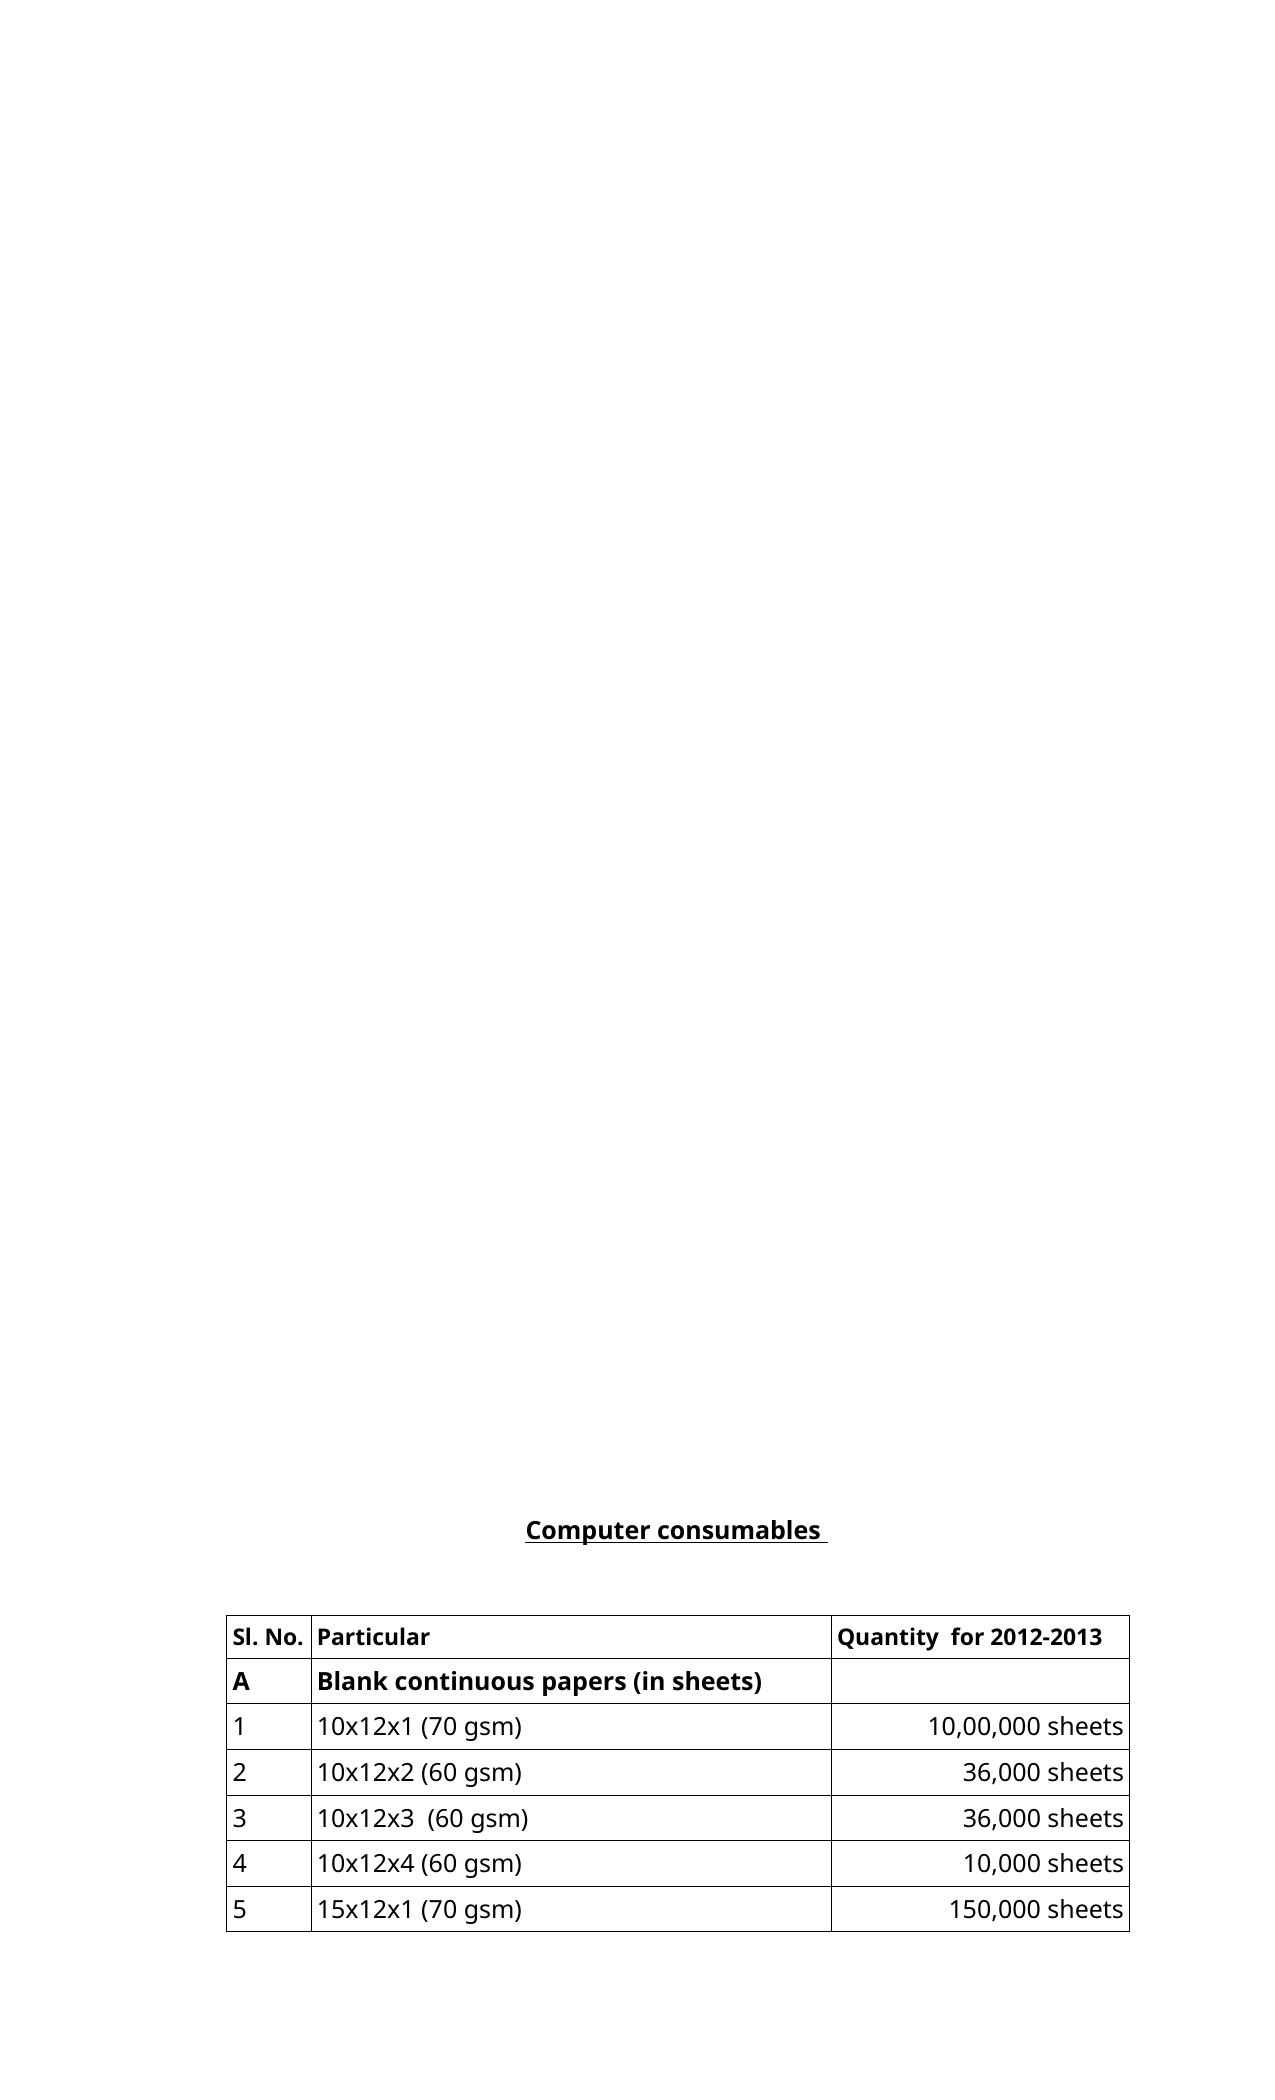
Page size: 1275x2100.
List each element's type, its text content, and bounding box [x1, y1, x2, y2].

table_cell 36,000 sheets [832, 1796, 1129, 1840]
table_cell 150,000 sheets [832, 1887, 1129, 1931]
table_cell 10x12x1 (70 gsm) [312, 1704, 831, 1749]
table_header Quantity for 2012-2013 [832, 1616, 1129, 1658]
table_cell A [227, 1659, 311, 1703]
table_header Particular [312, 1616, 831, 1658]
table_cell 15x12x1 (70 gsm) [312, 1887, 831, 1931]
table_cell 10,000 sheets [832, 1841, 1129, 1886]
text Computer consumables [226, 1513, 1126, 1547]
table_cell 5 [227, 1887, 311, 1931]
table_header Sl. No. [227, 1616, 311, 1658]
table_cell 1 [227, 1704, 311, 1749]
table_cell 10x12x3 (60 gsm) [312, 1796, 831, 1840]
table_cell 4 [227, 1841, 311, 1886]
table_cell 10,00,000 sheets [832, 1704, 1129, 1749]
table_cell 10x12x4 (60 gsm) [312, 1841, 831, 1886]
table_cell 3 [227, 1796, 311, 1840]
table_cell 36,000 sheets [832, 1750, 1129, 1794]
table_cell 10x12x2 (60 gsm) [312, 1750, 831, 1794]
table_cell Blank continuous papers (in sheets) [312, 1659, 831, 1703]
table_cell 2 [227, 1750, 311, 1794]
table_cell [832, 1659, 1129, 1703]
